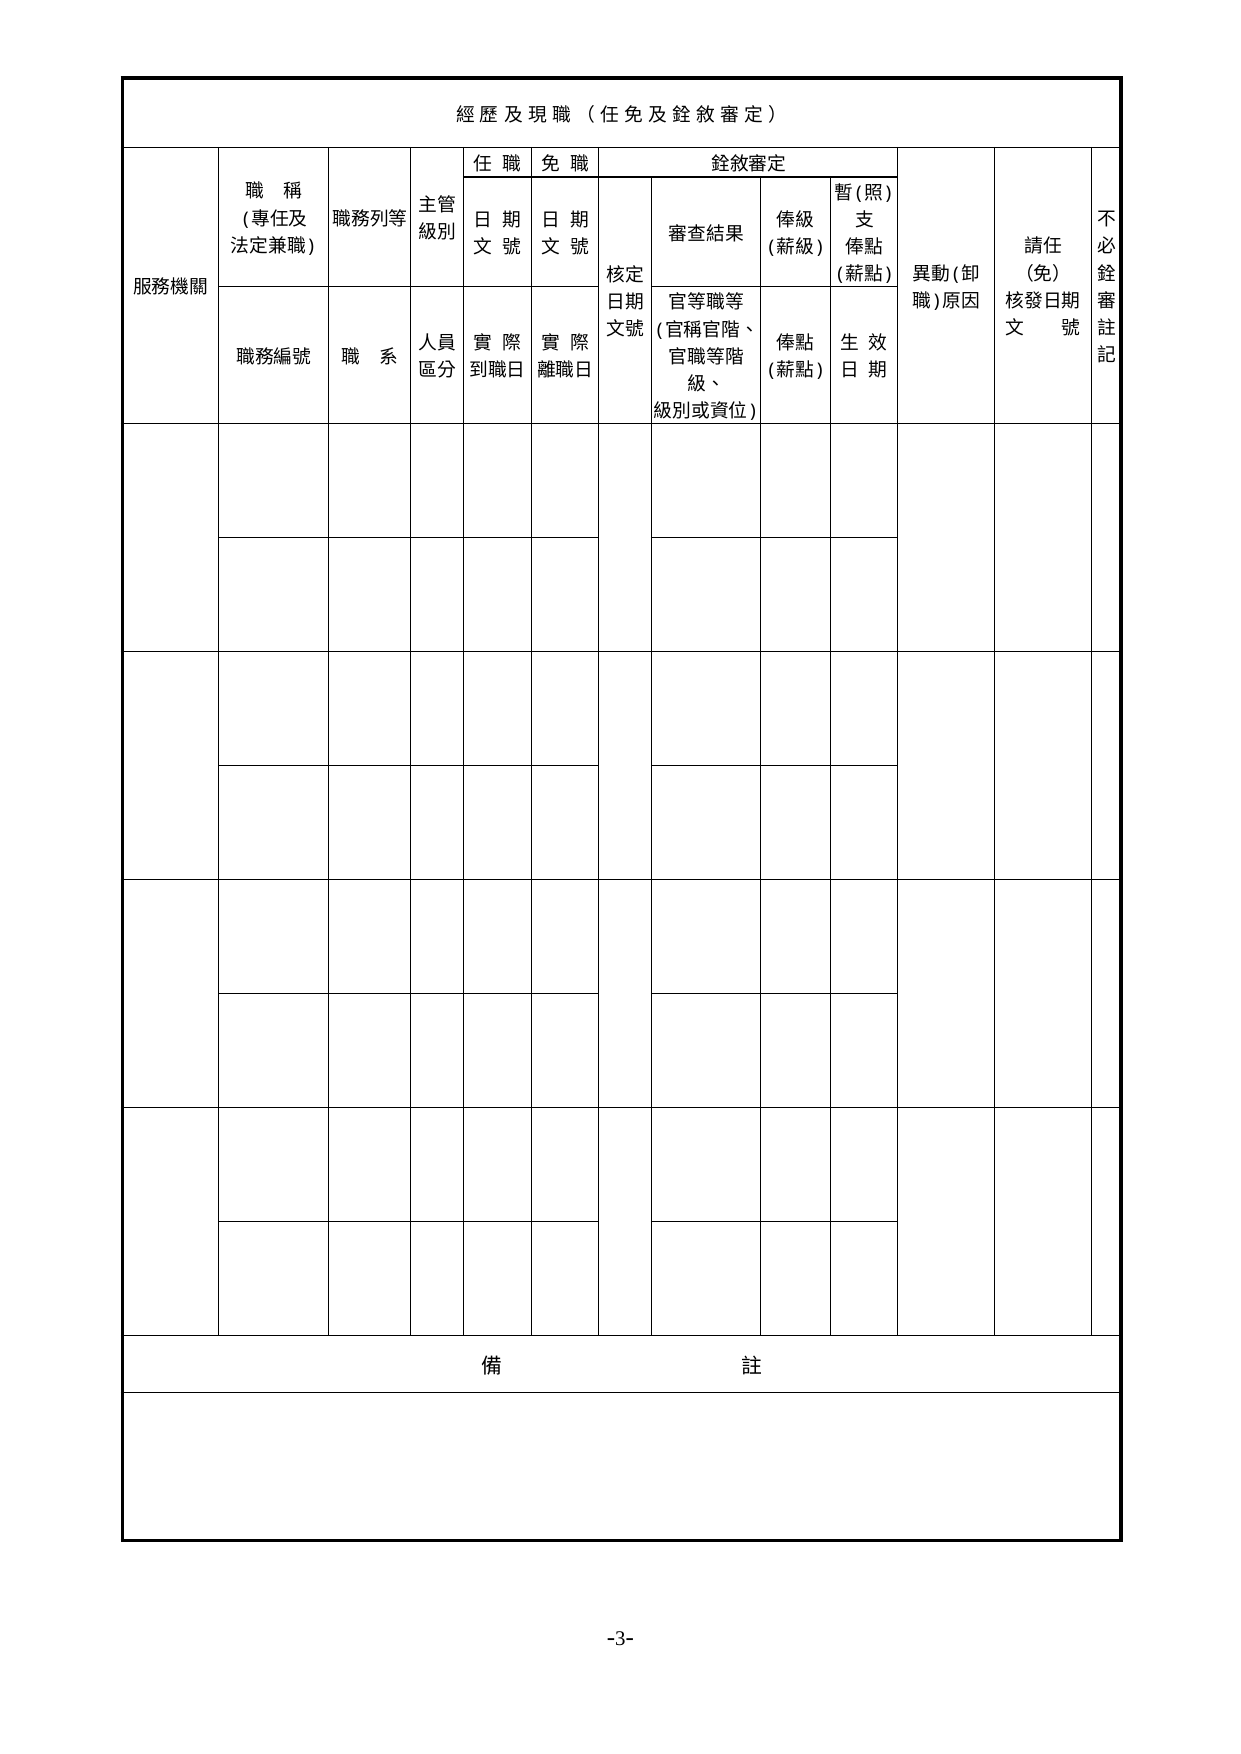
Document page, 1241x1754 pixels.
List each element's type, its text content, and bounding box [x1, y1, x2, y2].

table_cell 職務列等 [329, 148, 410, 286]
table_cell [219, 1222, 328, 1335]
table_cell [898, 1108, 994, 1335]
table_cell [532, 652, 598, 765]
table_cell [652, 652, 760, 765]
table_cell [831, 994, 897, 1107]
table_cell [652, 994, 760, 1107]
table_cell [124, 652, 218, 879]
table_cell [464, 994, 531, 1107]
table_cell 異動(卸職)原因 [898, 148, 994, 423]
table_cell [411, 1222, 463, 1335]
table_cell [329, 880, 410, 993]
table_cell 職務編號 [219, 287, 328, 423]
table_cell [411, 652, 463, 765]
table_cell [995, 652, 1091, 879]
table_cell [329, 424, 410, 537]
table_cell 職 稱 (專任及 法定兼職) [219, 148, 328, 286]
table_cell [898, 652, 994, 879]
table_cell [532, 766, 598, 879]
table_cell [464, 766, 531, 879]
table_cell 日 期 文 號 [532, 178, 598, 286]
table_cell [761, 880, 830, 993]
table_cell [219, 1108, 328, 1221]
table_cell 人員 區分 [411, 287, 463, 423]
table_cell 實 際 到職日 [464, 287, 531, 423]
table_cell [831, 538, 897, 651]
table_cell [329, 1222, 410, 1335]
table_cell [219, 424, 328, 537]
table_cell [761, 538, 830, 651]
table_cell [1092, 1108, 1119, 1335]
table_cell 俸級 (薪級) [761, 178, 830, 286]
table_header 經歷及現職（任免及銓敘審定） [124, 80, 1119, 147]
table_cell 請任（免） 核發日期文 號 [995, 148, 1091, 423]
table_cell [532, 424, 598, 537]
table_cell [219, 994, 328, 1107]
table_cell [1092, 880, 1119, 1107]
table_cell [652, 538, 760, 651]
table_cell [329, 1108, 410, 1221]
table_cell 銓敘審定 [599, 148, 897, 176]
table_cell [831, 424, 897, 537]
table_cell [219, 538, 328, 651]
table_cell 實 際 離職日 [532, 287, 598, 423]
table_cell [532, 1108, 598, 1221]
table_cell [1092, 424, 1119, 651]
table_cell 任 職 [464, 148, 531, 176]
table_cell [532, 880, 598, 993]
table_cell [124, 424, 218, 651]
table_cell 核定日期文號 [599, 178, 651, 423]
table_cell [599, 1108, 651, 1335]
table_cell [329, 994, 410, 1107]
table_cell [1092, 652, 1119, 879]
table_cell [995, 880, 1091, 1107]
table_cell [219, 652, 328, 765]
table_cell [464, 1108, 531, 1221]
table_cell [652, 424, 760, 537]
table_cell 暫(照)支 俸點(薪點) [831, 178, 897, 286]
table_cell 日 期 文 號 [464, 178, 531, 286]
table_cell 職 系 [329, 287, 410, 423]
table_cell 免 職 [532, 148, 598, 176]
table_cell [831, 652, 897, 765]
table_cell [464, 652, 531, 765]
table_cell [532, 994, 598, 1107]
table_cell [411, 538, 463, 651]
table_cell [464, 538, 531, 651]
table_cell [652, 1222, 760, 1335]
table_cell [411, 766, 463, 879]
table_cell [464, 424, 531, 537]
table_cell [219, 766, 328, 879]
table_cell [761, 994, 830, 1107]
table_cell [761, 1108, 830, 1221]
table_cell [898, 880, 994, 1107]
table_cell [124, 1108, 218, 1335]
table_cell [219, 880, 328, 993]
table_cell [599, 880, 651, 1107]
table_cell 主管 級別 [411, 148, 463, 286]
table_cell [761, 1222, 830, 1335]
table_cell [761, 652, 830, 765]
table_cell [532, 1222, 598, 1335]
table_cell 服務機關 [124, 148, 218, 423]
table_cell [411, 994, 463, 1107]
table_cell [329, 538, 410, 651]
table_cell 備 註 [124, 1336, 1119, 1392]
table_cell [599, 424, 651, 651]
table_cell [652, 766, 760, 879]
table_cell [599, 652, 651, 879]
table_cell [411, 424, 463, 537]
table_cell [411, 880, 463, 993]
table_cell [995, 424, 1091, 651]
table_cell [652, 880, 760, 993]
table_cell [898, 424, 994, 651]
table_cell [124, 1393, 1119, 1539]
table_cell 生 效 日 期 [831, 287, 897, 423]
table_cell [831, 880, 897, 993]
table_cell [464, 880, 531, 993]
table_cell [532, 538, 598, 651]
table_cell [831, 1222, 897, 1335]
table_cell [464, 1222, 531, 1335]
table_cell [831, 766, 897, 879]
table_cell [124, 880, 218, 1107]
table_cell 審查結果 [652, 178, 760, 286]
table_cell 俸點 (薪點) [761, 287, 830, 423]
table_cell [761, 766, 830, 879]
table_cell 不必銓審註記 [1092, 148, 1119, 423]
table_cell [831, 1108, 897, 1221]
table_cell [995, 1108, 1091, 1335]
table_cell [329, 652, 410, 765]
table_cell [411, 1108, 463, 1221]
table_cell [329, 766, 410, 879]
table_cell [652, 1108, 760, 1221]
table_cell 官等職等 (官稱官階、 官職等階級、 級別或資位) [652, 287, 760, 423]
table_cell [761, 424, 830, 537]
